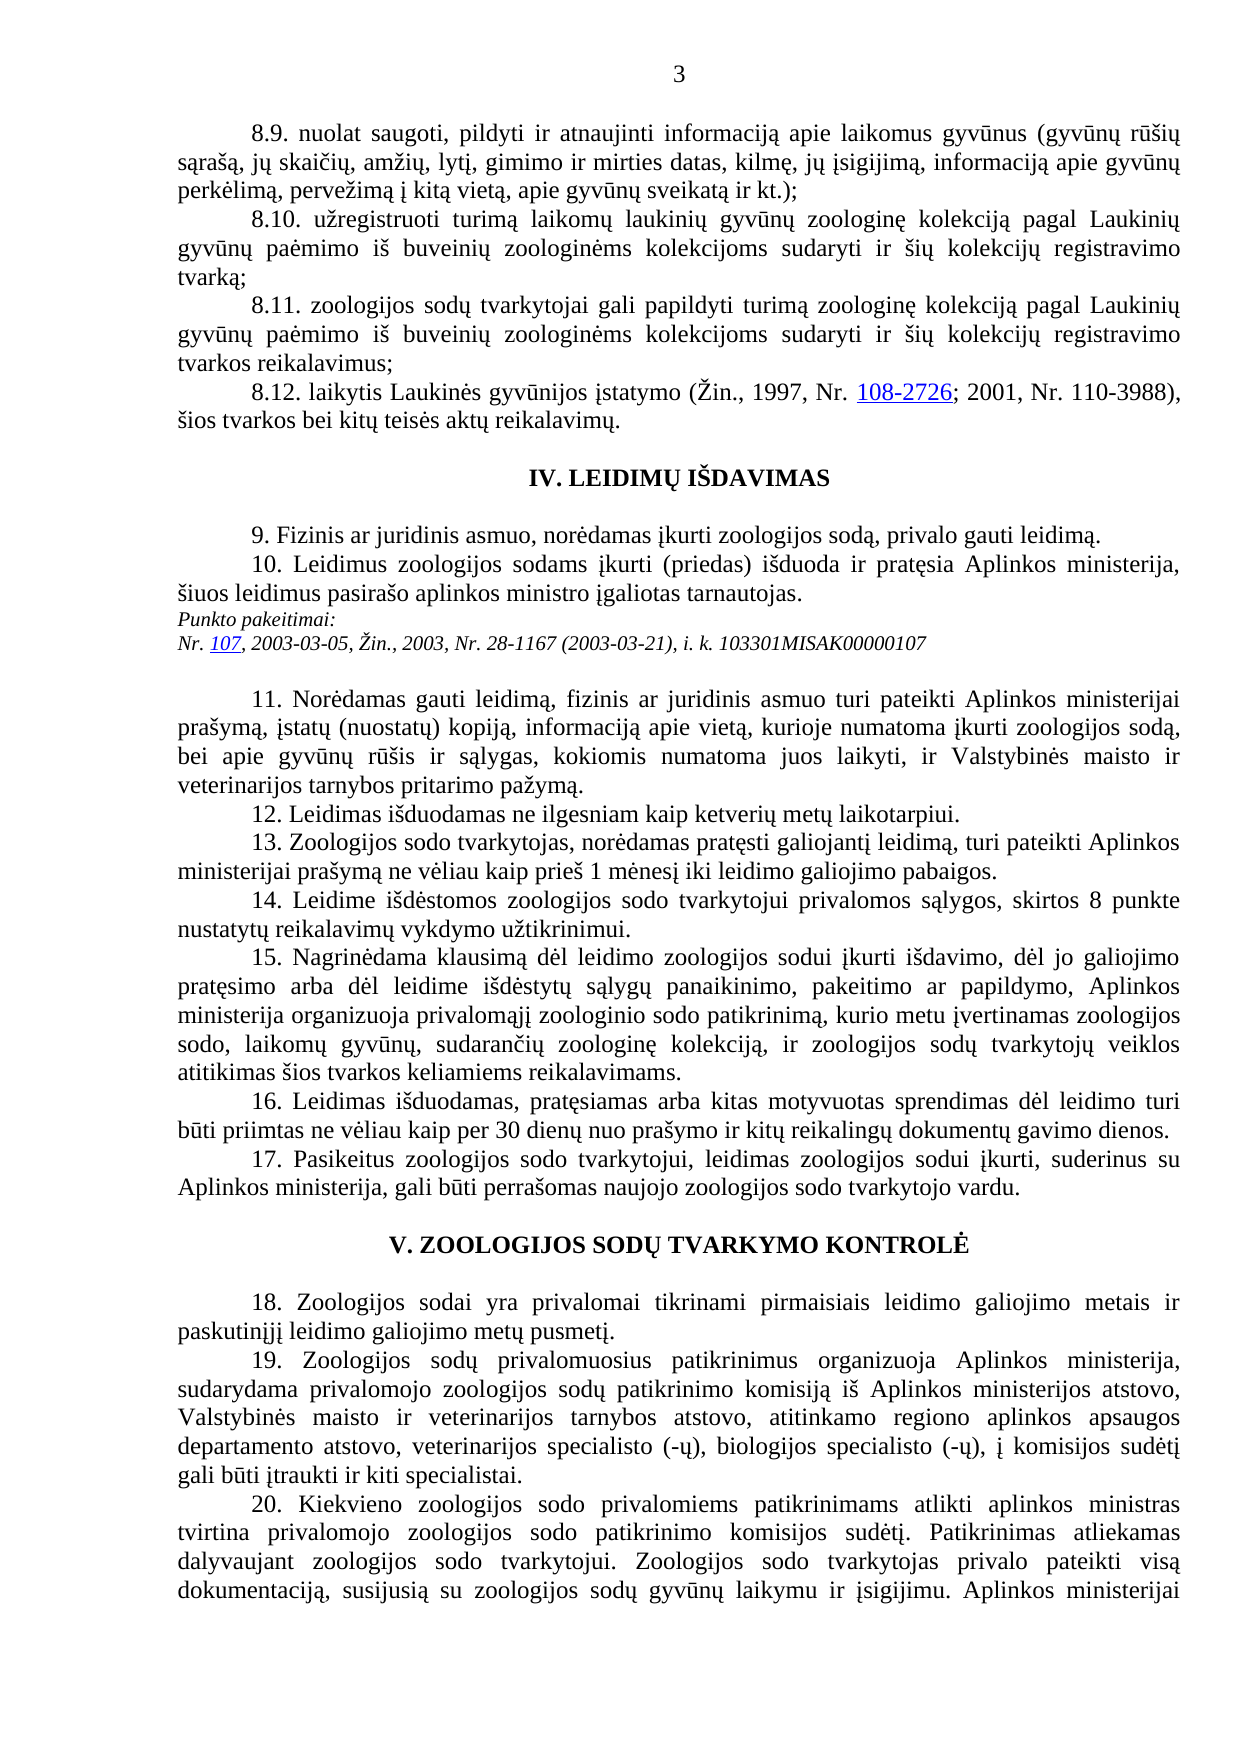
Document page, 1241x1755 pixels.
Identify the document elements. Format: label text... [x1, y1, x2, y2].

text 8.9. nuolat saugoti, pildyti ir atnaujinti informaciją apie laikomus gyvūnus (gyvūnų rūšių sąrašą, jų skaičių, amžių, lytį, gimimo ir mirties datas, kilmę, jų įsigijimą, informaciją apie gyvūnų perkėlimą, pervežimą į kitą vietą, apie gyvūnų sveikatą ir kt.); [177, 118, 1181, 204]
text 19. Zoologijos sodų privalomuosius patikrinimus organizuoja Aplinkos ministerija, sudarydama privalomojo zoologijos sodų patikrinimo komisiją iš Aplinkos ministerijos atstovo, Valstybinės maisto ir veterinarijos tarnybos atstovo, atitinkamo regiono aplinkos apsaugos departamento atstovo, veterinarijos specialisto (-ų), biologijos specialisto (-ų), į komisijos sudėtį gali būti įtraukti ir kiti specialistai. [177, 1345, 1181, 1489]
text 10. Leidimus zoologijos sodams įkurti (priedas) išduoda ir pratęsia Aplinkos ministerija, šiuos leidimus pasirašo aplinkos ministro įgaliotas tarnautojas. [177, 549, 1181, 607]
text 14. Leidime išdėstomos zoologijos sodo tvarkytojui privalomos sąlygos, skirtos 8 punkte nustatytų reikalavimų vykdymo užtikrinimui. [177, 885, 1181, 942]
text 18. Zoologijos sodai yra privalomai tikrinami pirmaisiais leidimo galiojimo metais ir paskutinįjį leidimo galiojimo metų pusmetį. [177, 1287, 1181, 1345]
text 11. Norėdamas gauti leidimą, fizinis ar juridinis asmuo turi pateikti Aplinkos ministerijai prašymą, įstatų (nuostatų) kopiją, informaciją apie vietą, kurioje numatoma įkurti zoologijos sodą, bei apie gyvūnų rūšis ir sąlygas, kokiomis numatoma juos laikyti, ir Valstybinės maisto ir veterinarijos tarnybos pritarimo pažymą. [177, 684, 1181, 799]
text V. Zoologijos sodų tvarkymo kontrolė [177, 1230, 1181, 1259]
text 13. Zoologijos sodo tvarkytojas, norėdamas pratęsti galiojantį leidimą, turi pateikti Aplinkos ministerijai prašymą ne vėliau kaip prieš 1 mėnesį iki leidimo galiojimo pabaigos. [177, 827, 1181, 885]
text Nr. 107, 2003-03-05, Žin., 2003, Nr. 28-1167 (2003-03-21), i. k. 103301MISAK00000107 [177, 631, 1181, 655]
text Punkto pakeitimai: [177, 607, 1181, 631]
text 16. Leidimas išduodamas, pratęsiamas arba kitas motyvuotas sprendimas dėl leidimo turi būti priimtas ne vėliau kaip per 30 dienų nuo prašymo ir kitų reikalingų dokumentų gavimo dienos. [177, 1086, 1181, 1144]
text 8.11. zoologijos sodų tvarkytojai gali papildyti turimą zoologinę kolekciją pagal Laukinių gyvūnų paėmimo iš buveinių zoologinėms kolekcijoms sudaryti ir šių kolekcijų registravimo tvarkos reikalavimus; [177, 291, 1181, 377]
text 8.12. laikytis Laukinės gyvūnijos įstatymo (Žin., 1997, Nr. 108-2726; 2001, Nr. 110-3988), šios tvarkos bei kitų teisės aktų reikalavimų. [177, 377, 1181, 434]
text IV. Leidimų išdavimas [177, 463, 1181, 492]
text 15. Nagrinėdama klausimą dėl leidimo zoologijos sodui įkurti išdavimo, dėl jo galiojimo pratęsimo arba dėl leidime išdėstytų sąlygų panaikinimo, pakeitimo ar papildymo, Aplinkos ministerija organizuoja privalomąjį zoologinio sodo patikrinimą, kurio metu įvertinamas zoologijos sodo, laikomų gyvūnų, sudarančių zoologinę kolekciją, ir zoologijos sodų tvarkytojų veiklos atitikimas šios tvarkos keliamiems reikalavimams. [177, 942, 1181, 1086]
text 17. Pasikeitus zoologijos sodo tvarkytojui, leidimas zoologijos sodui įkurti, suderinus su Aplinkos ministerija, gali būti perrašomas naujojo zoologijos sodo tvarkytojo vardu. [177, 1144, 1181, 1201]
text 8.10. užregistruoti turimą laikomų laukinių gyvūnų zoologinę kolekciją pagal Laukinių gyvūnų paėmimo iš buveinių zoologinėms kolekcijoms sudaryti ir šių kolekcijų registravimo tvarką; [177, 204, 1181, 291]
text 12. Leidimas išduodamas ne ilgesniam kaip ketverių metų laikotarpiui. [177, 799, 1181, 827]
text 20. Kiekvieno zoologijos sodo privalomiems patikrinimams atlikti aplinkos ministras tvirtina privalomojo zoologijos sodo patikrinimo komisijos sudėtį. Patikrinimas atliekamas dalyvaujant zoologijos sodo tvarkytojui. Zoologijos sodo tvarkytojas privalo pateikti visą dokumentaciją, susijusią su zoologijos sodų gyvūnų laikymu ir įsigijimu. Aplinkos ministerijai [177, 1489, 1181, 1604]
text 9. Fizinis ar juridinis asmuo, norėdamas įkurti zoologijos sodą, privalo gauti leidimą. [177, 521, 1181, 549]
